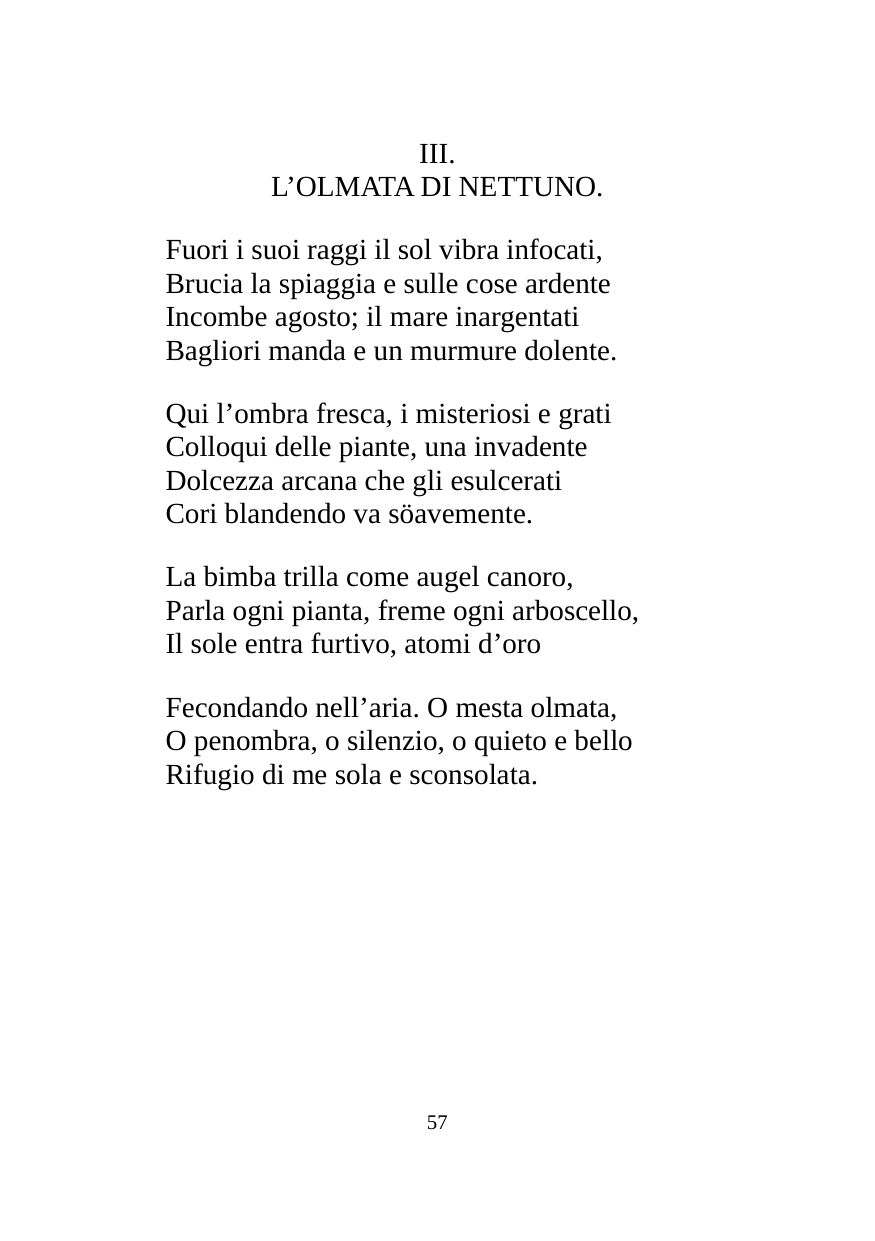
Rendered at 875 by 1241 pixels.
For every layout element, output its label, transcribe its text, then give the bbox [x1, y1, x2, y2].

text Qui l’ombra fresca, i misteriosi e grati Colloqui delle piante, una invadente Dolcezza arcana che gli esulcerati Cori blandendo va söavemente. [165, 396, 768, 530]
text La bimba trilla come augel canoro, Parla ogni pianta, freme ogni arboscello, Il sole entra furtivo, atomi d’oro [165, 559, 768, 660]
text Fecondando nell’aria. O mesta olmata, O penombra, o silenzio, o quieto e bello Rifugio di me sola e sconsolata. [165, 690, 768, 790]
text Fuori i suoi raggi il sol vibra infocati, Brucia la spiaggia e sulle cose ardente Incombe agosto; il mare inargentati Bagliori manda e un murmure dolente. [165, 232, 768, 366]
subtitle III. L’OLMATA DI NETTUNO. [106, 136, 768, 203]
